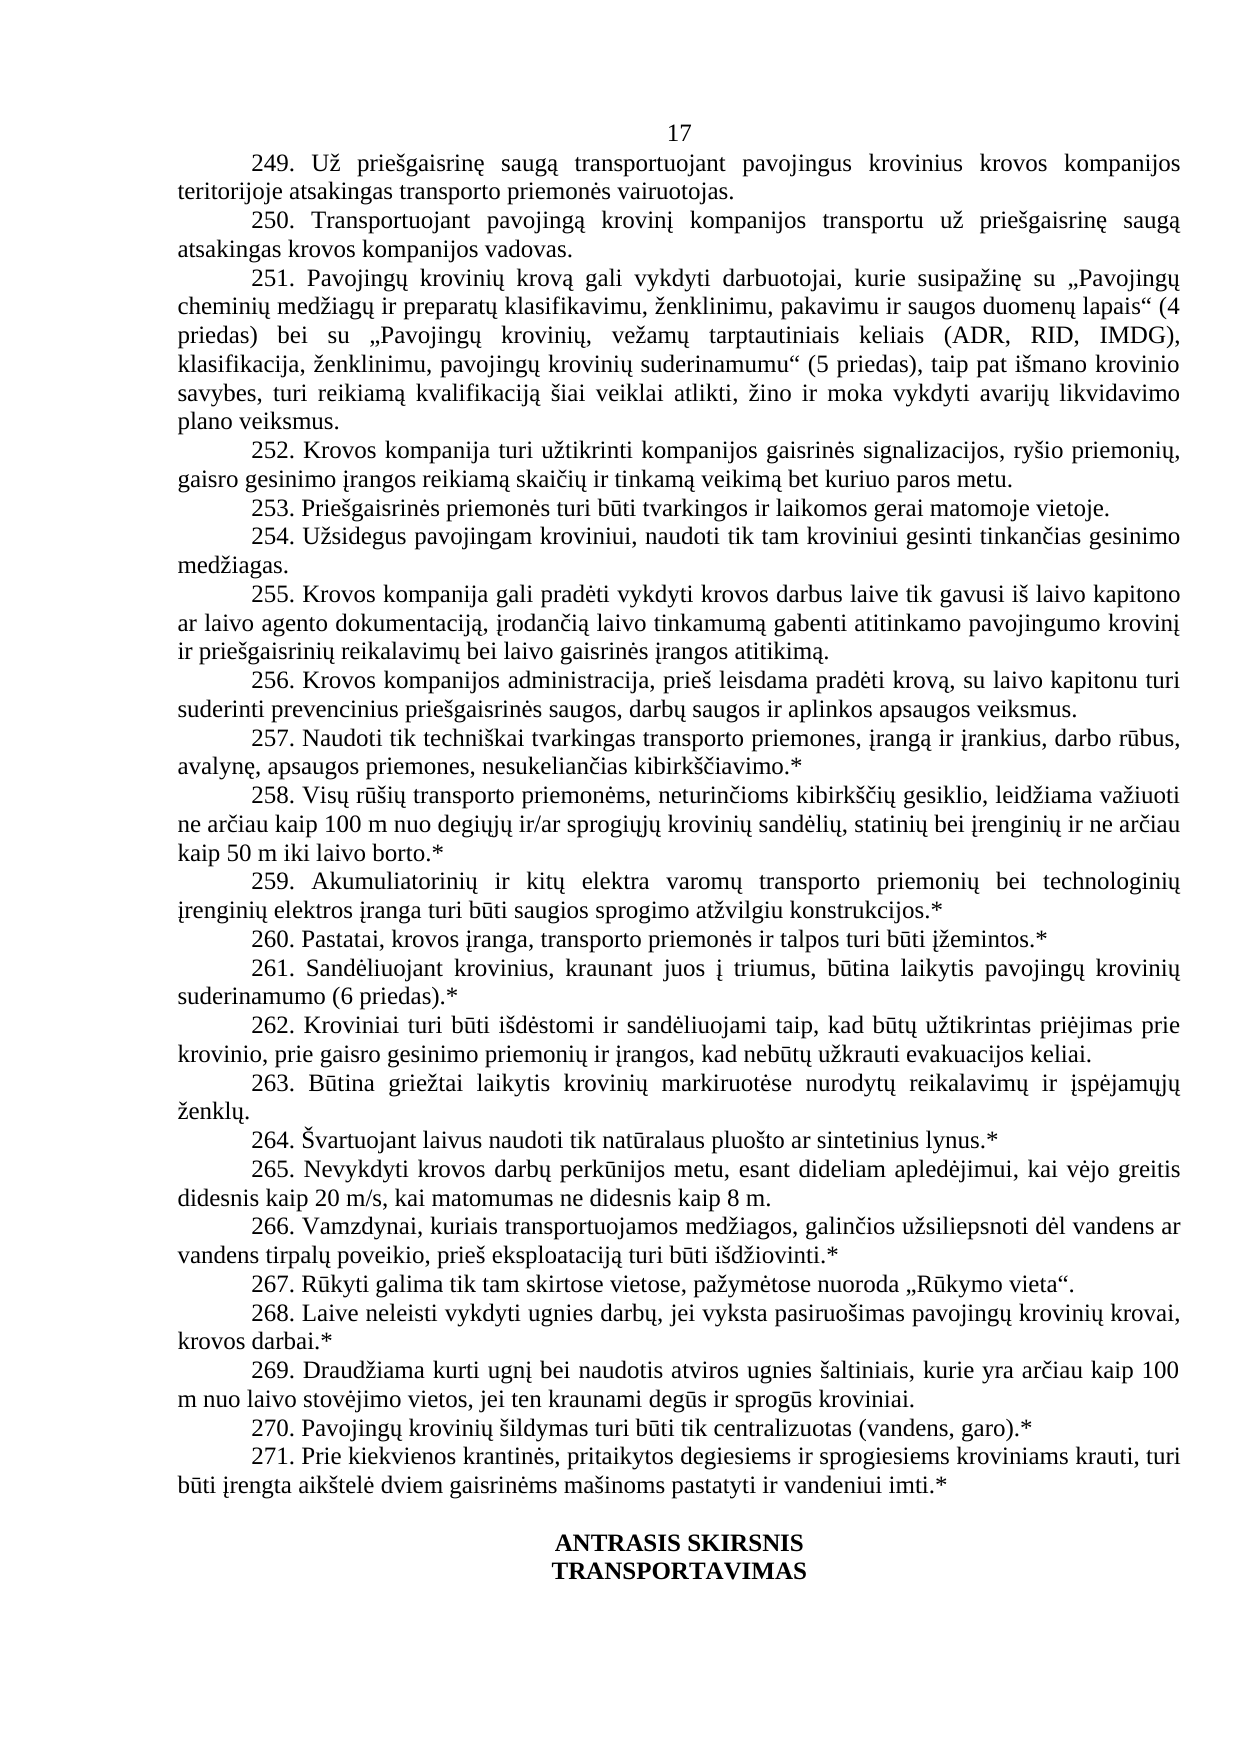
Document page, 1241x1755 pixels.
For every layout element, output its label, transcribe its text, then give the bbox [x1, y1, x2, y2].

text 249. Už priešgaisrinę saugą transportuojant pavojingus krovinius krovos kompanijos teritorijoje atsakingas transporto priemonės vairuotojas. [177, 148, 1181, 205]
text 253. Priešgaisrinės priemonės turi būti tvarkingos ir laikomos gerai matomoje vietoje. [177, 493, 1181, 521]
text 252. Krovos kompanija turi užtikrinti kompanijos gaisrinės signalizacijos, ryšio priemonių, gaisro gesinimo įrangos reikiamą skaičių ir tinkamą veikimą bet kuriuo paros metu. [177, 435, 1181, 493]
text 270. Pavojingų krovinių šildymas turi būti tik centralizuotas (vandens, garo).* [177, 1413, 1181, 1441]
text 254. Užsidegus pavojingam kroviniui, naudoti tik tam kroviniui gesinti tinkančias gesinimo medžiagas. [177, 521, 1181, 579]
text 267. Rūkyti galima tik tam skirtose vietose, pažymėtose nuoroda „Rūkymo vieta“. [177, 1269, 1181, 1298]
text 255. Krovos kompanija gali pradėti vykdyti krovos darbus laive tik gavusi iš laivo kapitono ar laivo agento dokumentaciją, įrodančią laivo tinkamumą gabenti atitinkamo pavojingumo krovinį ir priešgaisrinių reikalavimų bei laivo gaisrinės įrangos atitikimą. [177, 579, 1181, 665]
text 261. Sandėliuojant krovinius, kraunant juos į triumus, būtina laikytis pavojingų krovinių suderinamumo (6 priedas).* [177, 953, 1181, 1010]
text TRANSPORTAVIMAS [177, 1556, 1181, 1585]
text 269. Draudžiama kurti ugnį bei naudotis atviros ugnies šaltiniais, kurie yra arčiau kaip 100 m nuo laivo stovėjimo vietos, jei ten kraunami degūs ir sprogūs kroviniai. [177, 1355, 1181, 1413]
text 271. Prie kiekvienos krantinės, pritaikytos degiesiems ir sprogiesiems kroviniams krauti, turi būti įrengta aikštelė dviem gaisrinėms mašinoms pastatyti ir vandeniui imti.* [177, 1441, 1181, 1499]
text ANTRASIS SKIRSNIS [177, 1528, 1181, 1556]
text 260. Pastatai, krovos įranga, transporto priemonės ir talpos turi būti įžemintos.* [177, 924, 1181, 953]
text 250. Transportuojant pavojingą krovinį kompanijos transportu už priešgaisrinę saugą atsakingas krovos kompanijos vadovas. [177, 205, 1181, 263]
text 266. Vamzdynai, kuriais transportuojamos medžiagos, galinčios užsiliepsnoti dėl vandens ar vandens tirpalų poveikio, prieš eksploataciją turi būti išdžiovinti.* [177, 1211, 1181, 1269]
text 257. Naudoti tik techniškai tvarkingas transporto priemones, įrangą ir įrankius, darbo rūbus, avalynę, apsaugos priemones, nesukeliančias kibirkščiavimo.* [177, 723, 1181, 780]
text 265. Nevykdyti krovos darbų perkūnijos metu, esant dideliam apledėjimui, kai vėjo greitis didesnis kaip 20 m/s, kai matomumas ne didesnis kaip 8 m. [177, 1154, 1181, 1211]
text 264. Švartuojant laivus naudoti tik natūralaus pluošto ar sintetinius lynus.* [177, 1125, 1181, 1154]
text 256. Krovos kompanijos administracija, prieš leisdama pradėti krovą, su laivo kapitonu turi suderinti prevencinius priešgaisrinės saugos, darbų saugos ir aplinkos apsaugos veiksmus. [177, 665, 1181, 723]
text 262. Kroviniai turi būti išdėstomi ir sandėliuojami taip, kad būtų užtikrintas priėjimas prie krovinio, prie gaisro gesinimo priemonių ir įrangos, kad nebūtų užkrauti evakuacijos keliai. [177, 1010, 1181, 1068]
text 258. Visų rūšių transporto priemonėms, neturinčioms kibirkščių gesiklio, leidžiama važiuoti ne arčiau kaip 100 m nuo degiųjų ir/ar sprogiųjų krovinių sandėlių, statinių bei įrenginių ir ne arčiau kaip 50 m iki laivo borto.* [177, 780, 1181, 866]
text 259. Akumuliatorinių ir kitų elektra varomų transporto priemonių bei technologinių įrenginių elektros įranga turi būti saugios sprogimo atžvilgiu konstrukcijos.* [177, 866, 1181, 924]
text 251. Pavojingų krovinių krovą gali vykdyti darbuotojai, kurie susipažinę su „Pavojingų cheminių medžiagų ir preparatų klasifikavimu, ženklinimu, pakavimu ir saugos duomenų lapais“ (4 priedas) bei su „Pavojingų krovinių, vežamų tarptautiniais keliais (ADR, RID, IMDG), klasifikacija, ženklinimu, pavojingų krovinių suderinamumu“ (5 priedas), taip pat išmano krovinio savybes, turi reikiamą kvalifikaciją šiai veiklai atlikti, žino ir moka vykdyti avarijų likvidavimo plano veiksmus. [177, 263, 1181, 435]
text 263. Būtina griežtai laikytis krovinių markiruotėse nurodytų reikalavimų ir įspėjamųjų ženklų. [177, 1068, 1181, 1125]
text 268. Laive neleisti vykdyti ugnies darbų, jei vyksta pasiruošimas pavojingų krovinių krovai, krovos darbai.* [177, 1298, 1181, 1355]
